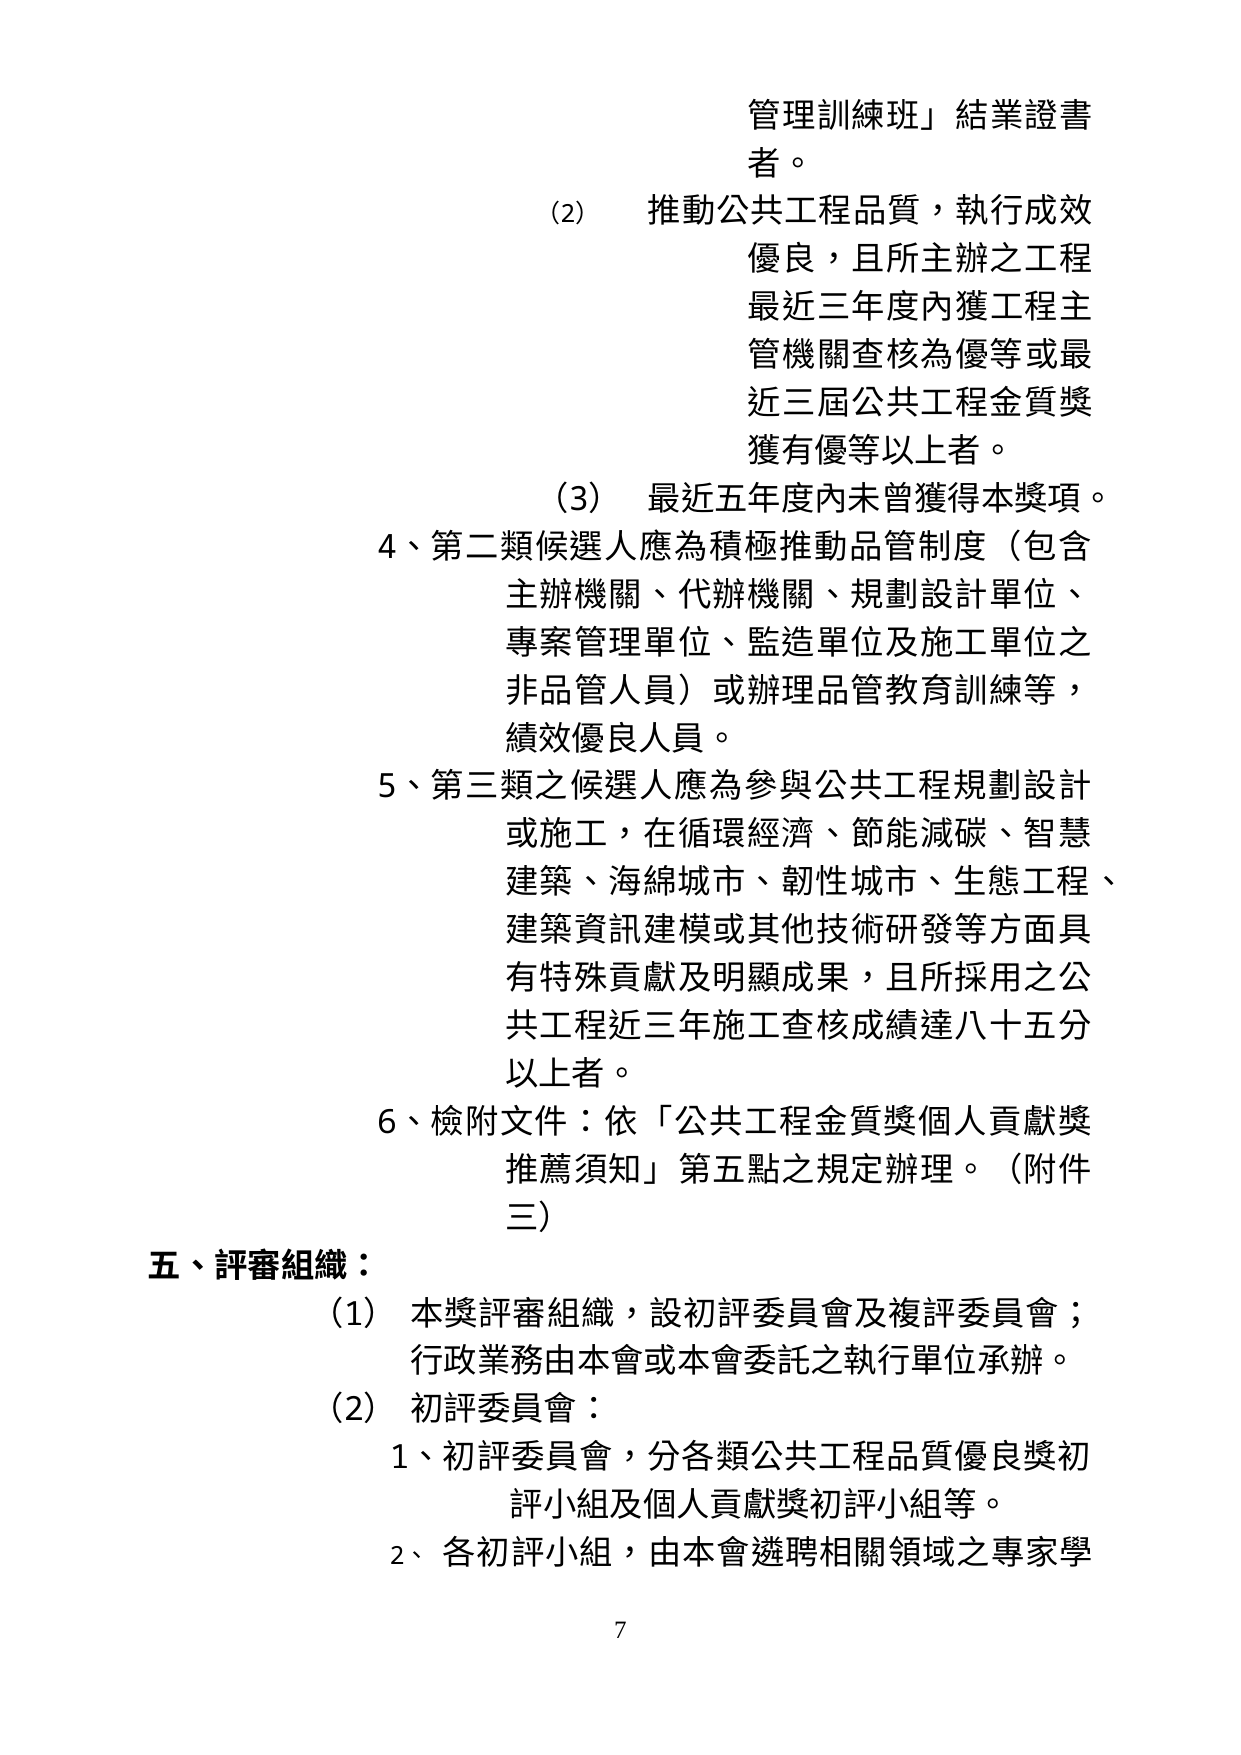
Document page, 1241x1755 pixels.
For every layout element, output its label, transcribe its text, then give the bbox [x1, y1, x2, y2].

list 各初評小組，由本會遴聘相關領域之專家學 [389, 1526, 1093, 1574]
list 初評委員會，分各類公共工程品質優良獎初評小組及個人貢獻獎初評小組等。 [389, 1430, 1093, 1526]
list 最近五年度內未曾獲得本獎項。 [535, 472, 1093, 520]
list 初評委員會： [310, 1382, 1093, 1430]
list 檢附文件：依「公共工程金質獎個人貢獻獎推薦須知」第五點之規定辦理。（附件三） [377, 1095, 1093, 1239]
list 推動公共工程品質，執行成效優良，且所主辦之工程最近三年度內獲工程主管機關查核為優等或最近三屆公共工程金質獎獲有優等以上者。 [535, 184, 1093, 472]
list 第三類之候選人應為參與公共工程規劃設計或施工，在循環經濟、節能減碳、智慧建築、海綿城市、韌性城市、生態工程、建築資訊建模或其他技術研發等方面具有特殊貢獻及明顯成果，且所採用之公共工程近三年施工查核成績達八十五分以上者。 [377, 759, 1093, 1095]
list 管理訓練班」結業證書者。 [535, 89, 1093, 184]
text 五、評審組織： [148, 1239, 1093, 1287]
list 第二類候選人應為積極推動品管制度（包含主辦機關、代辦機關、規劃設計單位、專案管理單位、監造單位及施工單位之非品管人員）或辦理品管教育訓練等，績效優良人員。 [377, 520, 1093, 759]
list 本獎評審組織，設初評委員會及複評委員會；行政業務由本會或本會委託之執行單位承辦。 [310, 1287, 1093, 1382]
